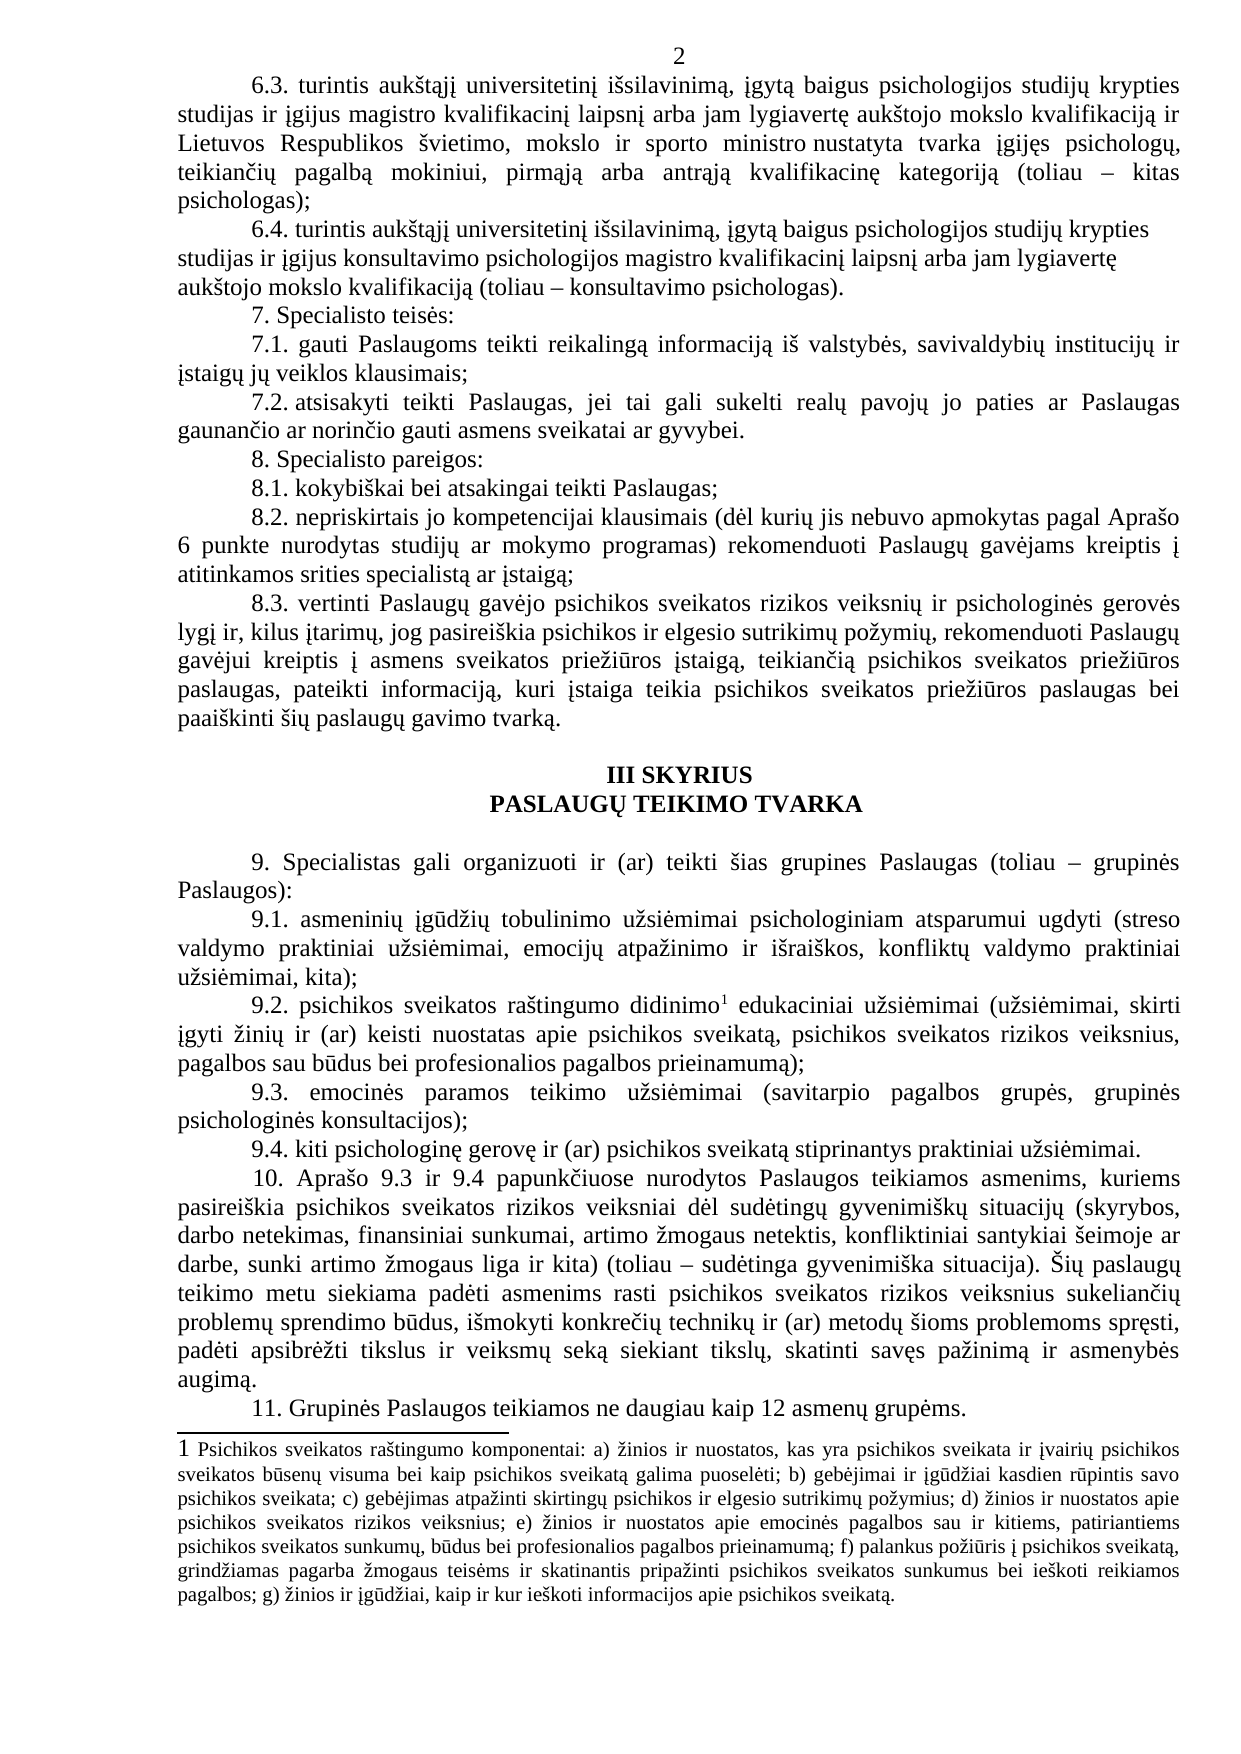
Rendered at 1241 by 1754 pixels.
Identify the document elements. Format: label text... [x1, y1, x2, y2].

text 8.2. nepriskirtais jo kompetencijai klausimais (dėl kurių jis nebuvo apmokytas pagal Aprašo 6 punkte nurodytas studijų ar mokymo programas) rekomenduoti Paslaugų gavėjams kreiptis į atitinkamos srities specialistą ar įstaigą; [177, 502, 1181, 588]
text 7.1. gauti Paslaugoms teikti reikalingą informaciją iš valstybės, savivaldybių institucijų ir įstaigų jų veiklos klausimais; [177, 329, 1181, 387]
text Psichikos sveikatos raštingumo komponentai: a) žinios ir nuostatos, kas yra psichikos sveikata ir įvairių psichikos sveikatos būsenų visuma bei kaip psichikos sveikatą galima puoselėti; b) gebėjimai ir įgūdžiai kasdien rūpintis savo psichikos sveikata; c) gebėjimas atpažinti skirtingų psichikos ir elgesio sutrikimų požymius; d) žinios ir nuostatos apie psichikos sveikatos rizikos veiksnius; e) žinios ir nuostatos apie emocinės pagalbos sau ir kitiems, patiriantiems psichikos sveikatos sunkumų, būdus bei profesionalios pagalbos prieinamumą; f) palankus požiūris į psichikos sveikatą, grindžiamas pagarba žmogaus teisėms ir skatinantis pripažinti psichikos sveikatos sunkumus bei ieškoti reikiamos pagalbos; g) žinios ir įgūdžiai, kaip ir kur ieškoti informacijos apie psichikos sveikatą. [177, 1433, 1181, 1606]
text 6.3. turintis aukštąjį universitetinį išsilavinimą, įgytą baigus psichologijos studijų krypties studijas ir įgijus magistro kvalifikacinį laipsnį arba jam lygiavertę aukštojo mokslo kvalifikaciją ir Lietuvos Respublikos švietimo, mokslo ir sporto ministro nustatyta tvarka įgijęs psichologų, teikiančių pagalbą mokiniui, pirmąją arba antrąją kvalifikacinę kategoriją (toliau – kitas psichologas); [177, 71, 1181, 214]
text 9.2. psichikos sveikatos raštingumo didinimo edukaciniai užsiėmimai (užsiėmimai, skirti įgyti žinių ir (ar) keisti nuostatas apie psichikos sveikatą, psichikos sveikatos rizikos veiksnius, pagalbos sau būdus bei profesionalios pagalbos prieinamumą); [177, 991, 1181, 1077]
text III SKYRIUS [177, 761, 1181, 789]
text 7.2. atsisakyti teikti Paslaugas, jei tai gali sukelti realų pavojų jo paties ar Paslaugas gaunančio ar norinčio gauti asmens sveikatai ar gyvybei. [177, 387, 1181, 444]
text 8.3. vertinti Paslaugų gavėjo psichikos sveikatos rizikos veiksnių ir psichologinės gerovės lygį ir, kilus įtarimų, jog pasireiškia psichikos ir elgesio sutrikimų požymių, rekomenduoti Paslaugų gavėjui kreiptis į asmens sveikatos priežiūros įstaigą, teikiančią psichikos sveikatos priežiūros paslaugas, pateikti informaciją, kuri įstaiga teikia psichikos sveikatos priežiūros paslaugas bei paaiškinti šių paslaugų gavimo tvarką. [177, 588, 1181, 732]
text 9.3. emocinės paramos teikimo užsiėmimai (savitarpio pagalbos grupės, grupinės psichologinės konsultacijos); [177, 1077, 1181, 1134]
text 9.4. kiti psichologinę gerovę ir (ar) psichikos sveikatą stiprinantys praktiniai užsiėmimai. [177, 1134, 1181, 1163]
text 6.4. turintis aukštąjį universitetinį išsilavinimą, įgytą baigus psichologijos studijų krypties studijas ir įgijus konsultavimo psichologijos magistro kvalifikacinį laipsnį arba jam lygiavertę aukštojo mokslo kvalifikaciją (toliau – konsultavimo psichologas). [177, 214, 1181, 301]
text PASLAUGŲ TEIKIMO TVARKA [177, 789, 1181, 818]
text 8.1. kokybiškai bei atsakingai teikti Paslaugas; [177, 473, 1181, 502]
text 11. Grupinės Paslaugos teikiamos ne daugiau kaip 12 asmenų grupėms. [177, 1393, 1181, 1422]
text 10. Aprašo 9.3 ir 9.4 papunkčiuose nurodytos Paslaugos teikiamos asmenims, kuriems pasireiškia psichikos sveikatos rizikos veiksniai dėl sudėtingų gyvenimiškų situacijų (skyrybos, darbo netekimas, finansiniai sunkumai, artimo žmogaus netektis, konfliktiniai santykiai šeimoje ar darbe, sunki artimo žmogaus liga ir kita) (toliau – sudėtinga gyvenimiška situacija). Šių paslaugų teikimo metu siekiama padėti asmenims rasti psichikos sveikatos rizikos veiksnius sukeliančių problemų sprendimo būdus, išmokyti konkrečių technikų ir (ar) metodų šioms problemoms spręsti, padėti apsibrėžti tikslus ir veiksmų seką siekiant tikslų, skatinti savęs pažinimą ir asmenybės augimą. [177, 1163, 1181, 1393]
text 9.1. asmeninių įgūdžių tobulinimo užsiėmimai psichologiniam atsparumui ugdyti (streso valdymo praktiniai užsiėmimai, emocijų atpažinimo ir išraiškos, konfliktų valdymo praktiniai užsiėmimai, kita); [177, 904, 1181, 991]
text 9. Specialistas gali organizuoti ir (ar) teikti šias grupines Paslaugas (toliau – grupinės Paslaugos): [177, 847, 1181, 904]
text 8. Specialisto pareigos: [177, 444, 1181, 473]
text 7. Specialisto teisės: [177, 301, 1181, 329]
